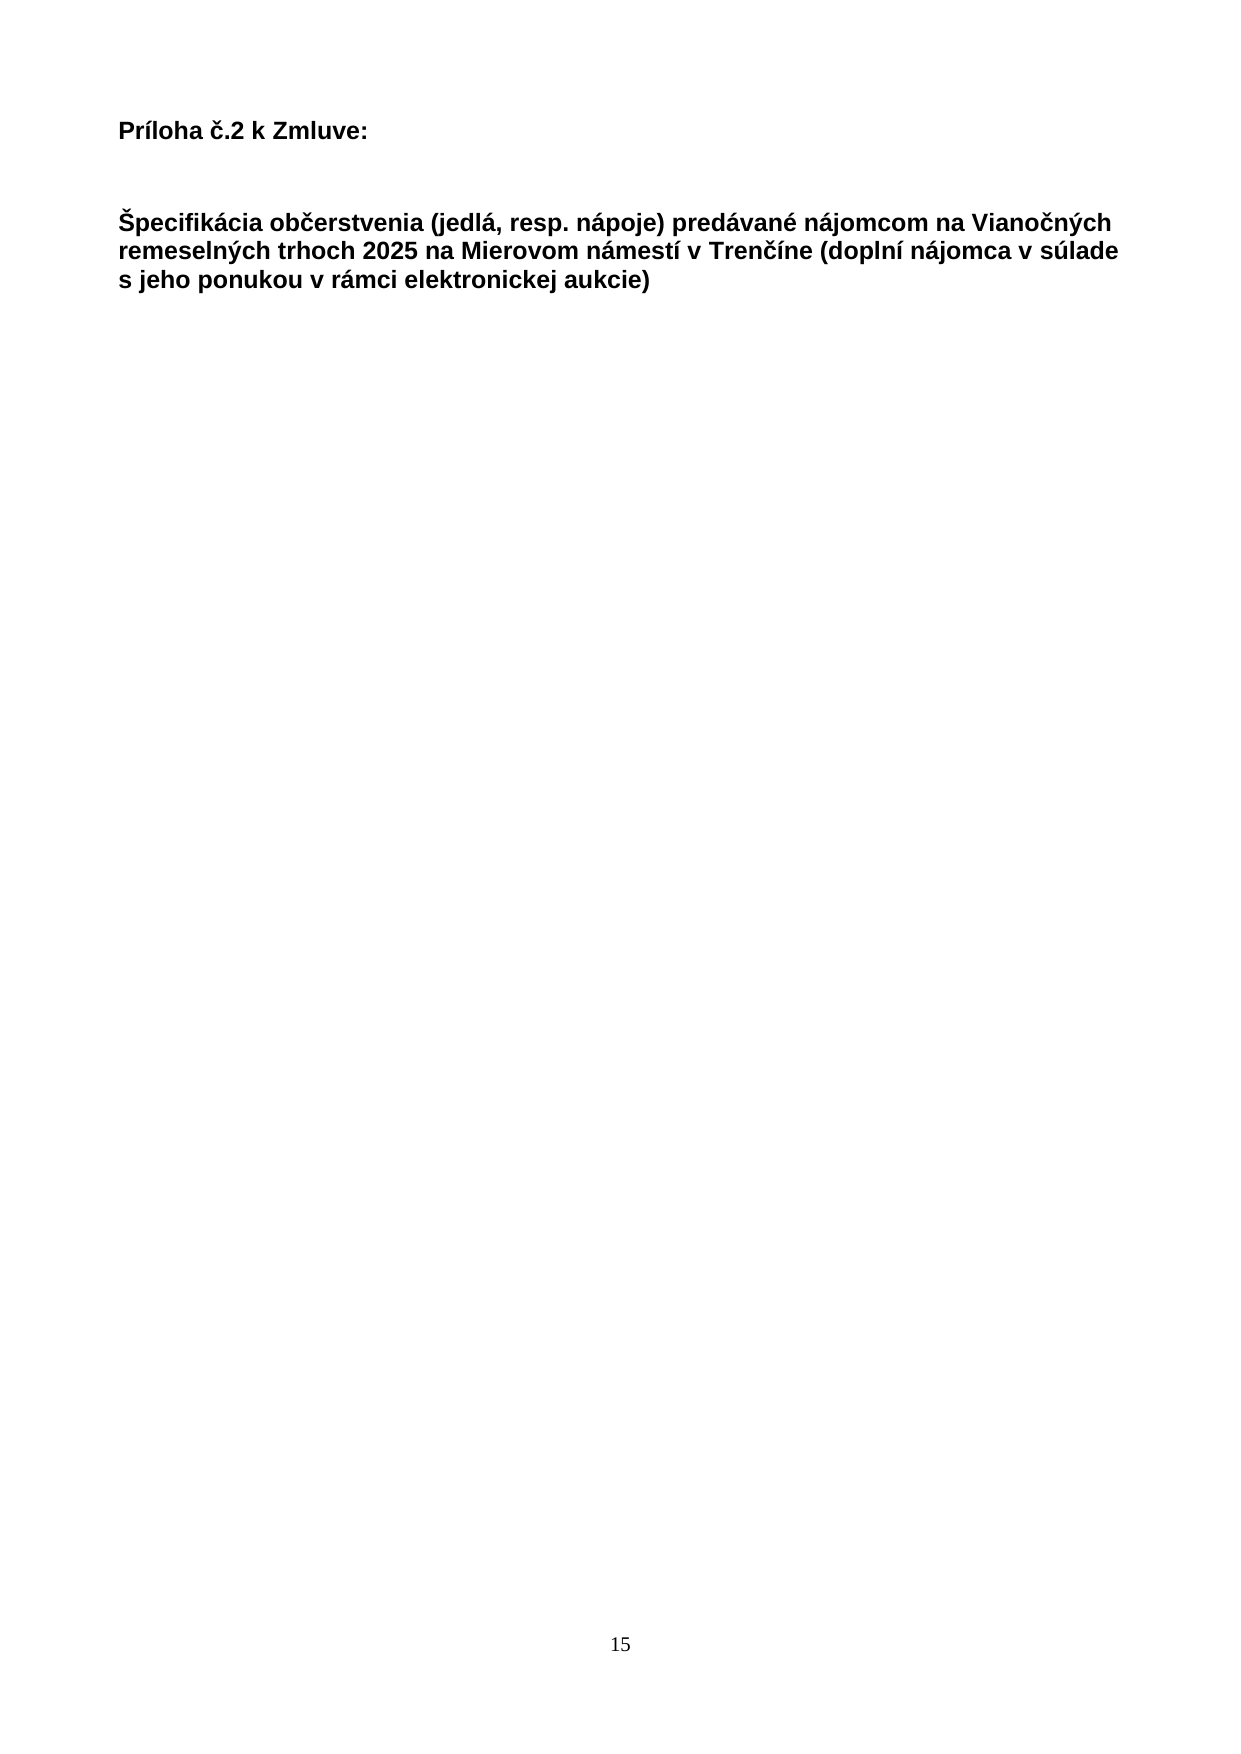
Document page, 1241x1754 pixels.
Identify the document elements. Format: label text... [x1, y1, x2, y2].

text Príloha č.2 k Zmluve: [118, 116, 1122, 145]
text Špecifikácia občerstvenia (jedlá, resp. nápoje) predávané nájomcom na Vianočných remeselných trhoch 2025 na Mierovom námestí v Trenčíne (doplní nájomca v súlade s jeho ponukou v rámci elektronickej aukcie) [118, 207, 1122, 294]
